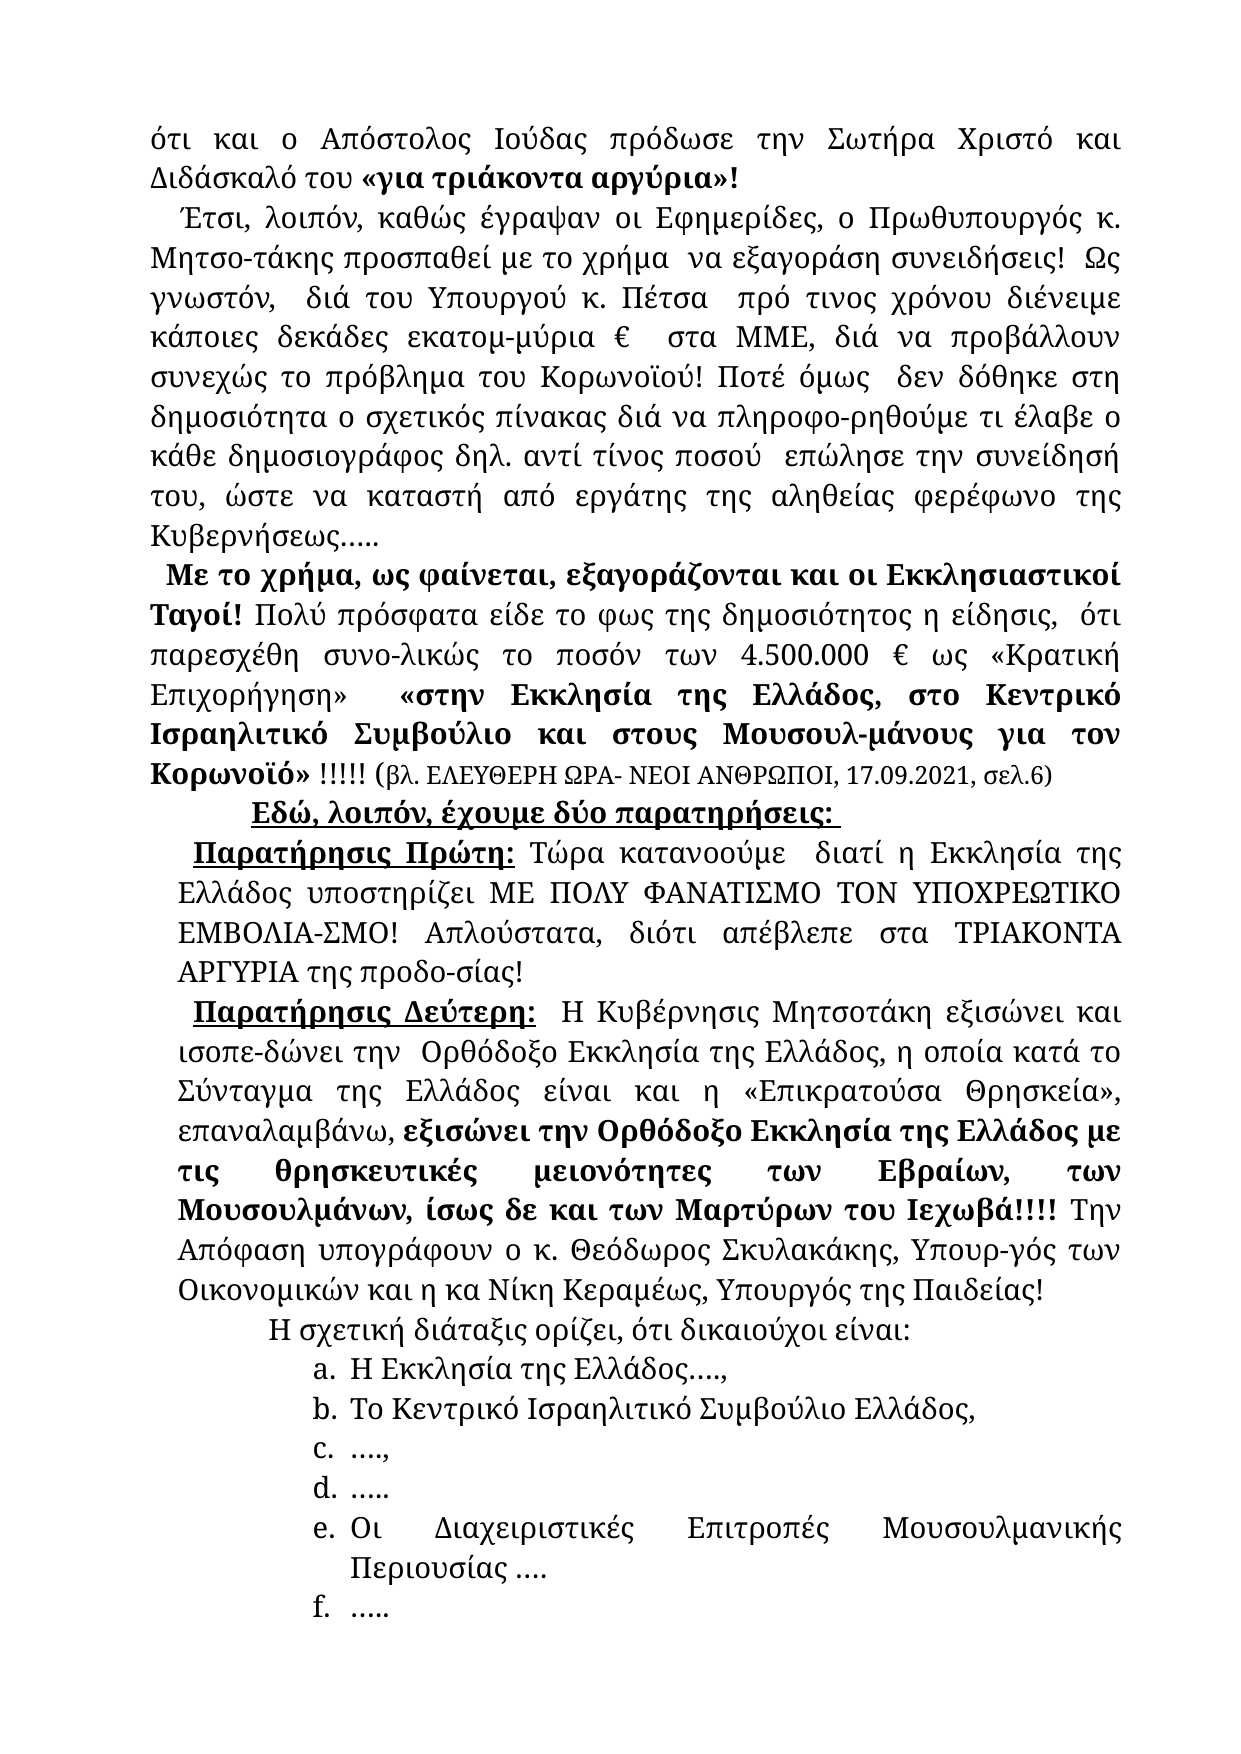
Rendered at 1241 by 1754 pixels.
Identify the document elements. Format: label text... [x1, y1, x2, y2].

text Παρατήρησις Πρώτη: Τώρα κατανοούμε διατί η Εκκλησία της Ελλάδος υποστηρίζει ΜΕ ΠΟΛΥ ΦΑΝΑΤΙΣΜΟ ΤΟΝ ΥΠΟΧΡΕΩΤΙΚΟ ΕΜΒΟΛΙΑ-ΣΜΟ! Απλούστατα, διότι απέβλεπε στα ΤΡΙΑΚΟΝΤΑ ΑΡΓΥΡΙΑ της προδο-σίας! [177, 832, 1122, 991]
list Οι Διαχειριστικές Επιτροπές Μουσουλμανικής Περιουσίας …. [312, 1507, 1122, 1587]
list Το Κεντρικό Ισραηλιτικό Συμβούλιο Ελλάδος, [312, 1388, 1122, 1428]
list ….. [312, 1467, 1122, 1507]
list Η Εκκλησία της Ελλάδος…., [312, 1348, 1122, 1388]
list ….. [312, 1587, 1122, 1626]
text Η σχετική διάταξις ορίζει, ότι δικαιούχοι είναι: [193, 1309, 1122, 1348]
text Με το χρήμα, ως φαίνεται, εξαγοράζονται και οι Εκκλησιαστικοί Ταγοί! Πολύ πρόσφατα είδε το φως της δημοσιότητος η είδησις, ότι παρεσχέθη συνο-λικώς το ποσόν των 4.500.000 € ως «Κρατική Επιχορήγηση» «στην Εκκλησία της Ελλάδος, στο Κεντρικό Ισραηλιτικό Συμβούλιο και στους Μουσουλ-μάνους για τον Κορωνοϊό» !!!!! (βλ. ΕΛΕΥΘΕΡΗ ΩΡΑ- ΝΕΟΙ ΑΝΘΡΩΠΟΙ, 17.09.2021, σελ.6) [150, 555, 1122, 793]
text Εδώ, λοιπόν, έχουμε δύο παρατηρήσεις: [177, 793, 1122, 832]
text Έτσι, λοιπόν, καθώς έγραψαν οι Εφημερίδες, ο Πρωθυπουργός κ. Μητσο-τάκης προσπαθεί με το χρήμα να εξαγοράση συνειδήσεις! Ως γνωστόν, διά του Υπουργού κ. Πέτσα πρό τινος χρόνου διένειμε κάποιες δεκάδες εκατομ-μύρια € στα ΜΜΕ, διά να προβάλλουν συνεχώς το πρόβλημα του Κορωνοϊού! Ποτέ όμως δεν δόθηκε στη δημοσιότητα ο σχετικός πίνακας διά να πληροφο-ρηθούμε τι έλαβε ο κάθε δημοσιογράφος δηλ. αντί τίνος ποσού επώλησε την συνείδησή του, ώστε να καταστή από εργάτης της αληθείας φερέφωνο της Κυβερνήσεως….. [150, 197, 1122, 555]
text Παρατήρησις Δεύτερη: Η Κυβέρνησις Μητσοτάκη εξισώνει και ισοπε-δώνει την Ορθόδοξο Εκκλησία της Ελλάδος, η οποία κατά το Σύνταγμα της Ελλάδος είναι και η «Επικρατούσα Θρησκεία», επαναλαμβάνω, εξισώνει την Ορθόδοξο Εκκλησία της Ελλάδος με τις θρησκευτικές μειονότητες των Εβραίων, των Μουσουλμάνων, ίσως δε και των Μαρτύρων του Ιεχωβά!!!! Την Απόφαση υπογράφουν ο κ. Θεόδωρος Σκυλακάκης, Υπουρ-γός των Οικονομικών και η κα Νίκη Κεραμέως, Υπουργός της Παιδείας! [177, 991, 1122, 1309]
text ότι και ο Απόστολος Ιούδας πρόδωσε την Σωτήρα Χριστό και Διδάσκαλό του «για τριάκοντα αργύρια»! [150, 118, 1122, 197]
list …., [312, 1428, 1122, 1467]
